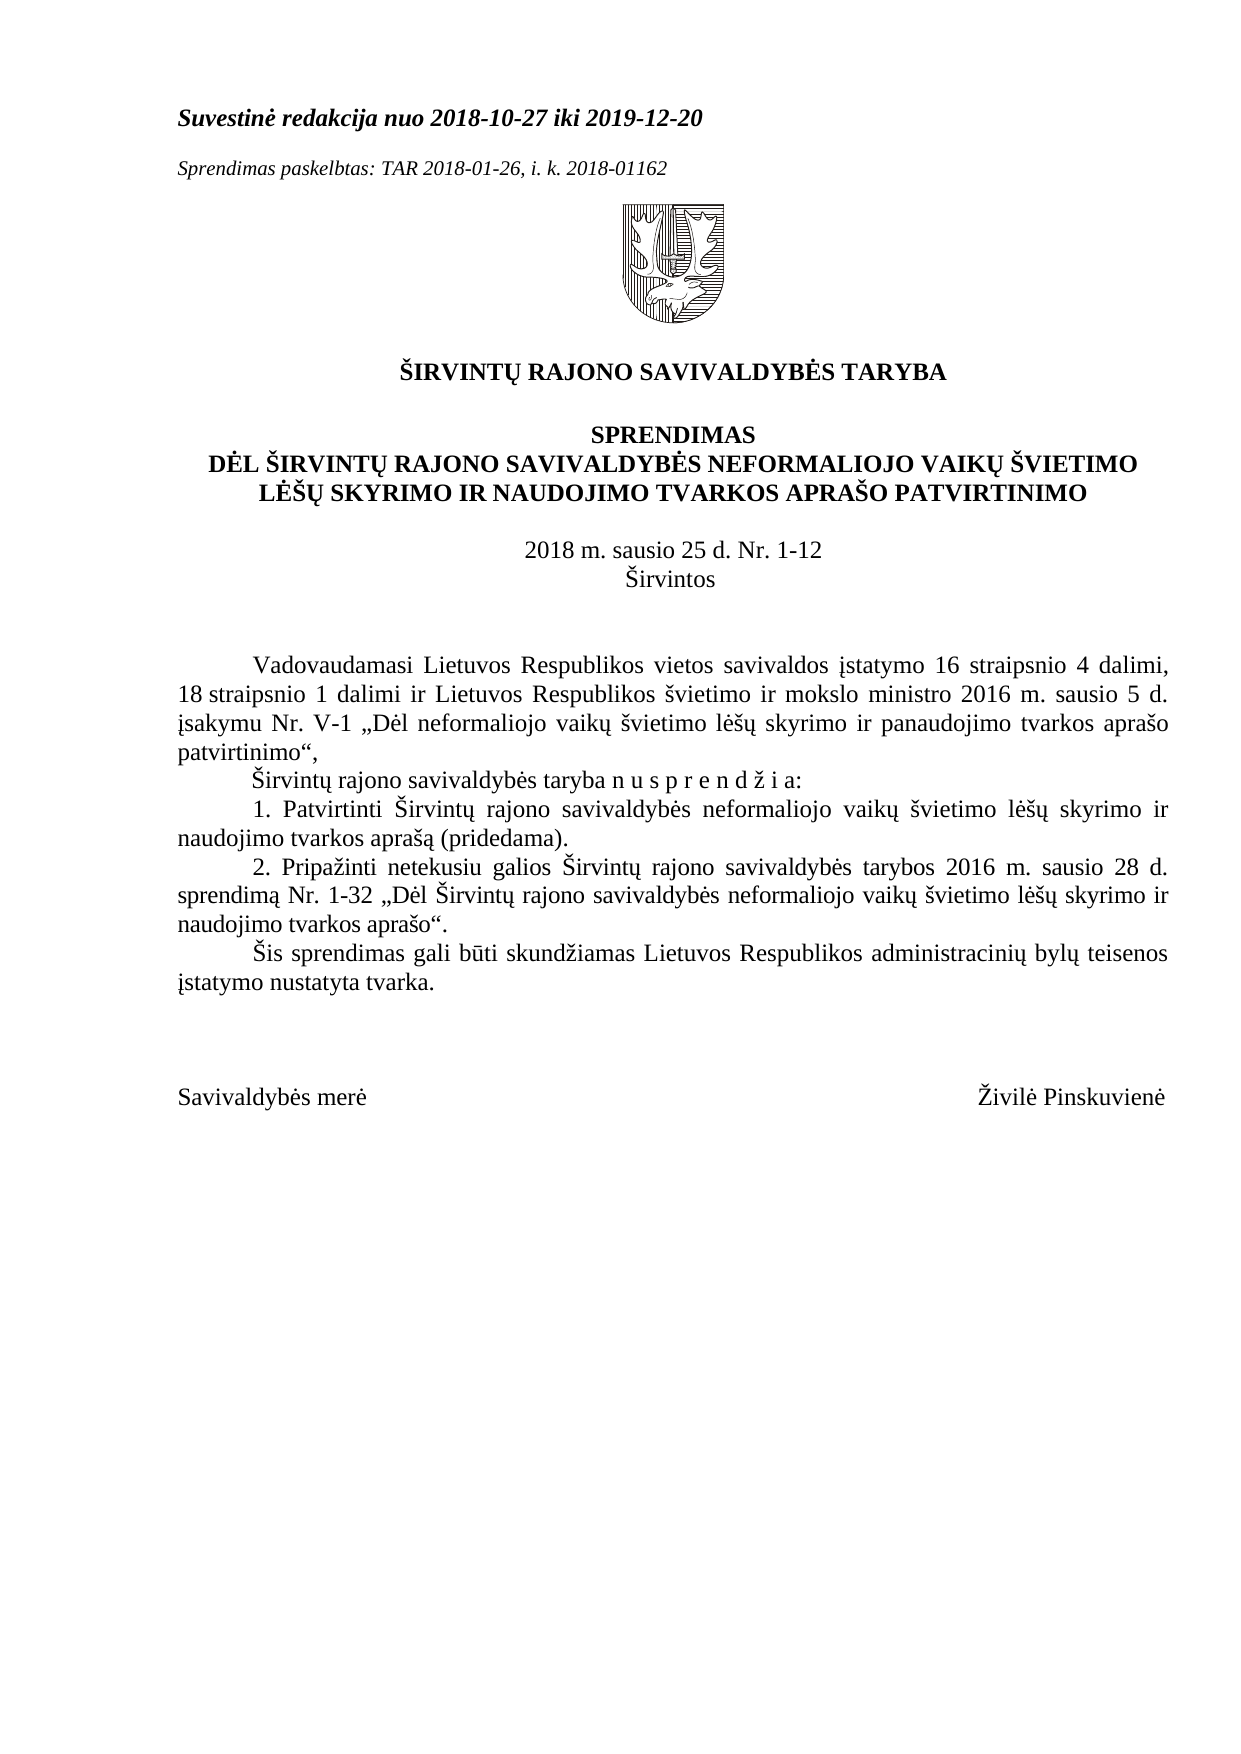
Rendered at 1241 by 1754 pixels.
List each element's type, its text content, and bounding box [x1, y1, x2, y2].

text DĖL ŠIRVINTŲ RAJONO SAVIVALDYBĖS NEFORMALIOJO VAIKŲ ŠVIETIMO LĖŠŲ SKYRIMO IR NAUDOJIMO TVARKOS APRAŠO PATVIRTINIMO [177, 449, 1169, 507]
text SPRENDIMAS [177, 421, 1169, 449]
text Širvintų rajono savivaldybės taryba n u s p r e n d ž i a: [177, 766, 1169, 794]
text Šis sprendimas gali būti skundžiamas Lietuvos Respublikos administracinių bylų teisenos įstatymo nustatyta tvarka. [177, 938, 1169, 996]
text Suvestinė redakcija nuo 2018-10-27 iki 2019-12-20 [177, 103, 1169, 132]
text Sprendimas paskelbtas: TAR 2018-01-26, i. k. 2018-01162 [177, 156, 1169, 180]
text 2. Pripažinti netekusiu galios Širvintų rajono savivaldybės tarybos 2016 m. sausio 28 d. sprendimą Nr. 1-32 „Dėl Širvintų rajono savivaldybės neformaliojo vaikų švietimo lėšų skyrimo ir naudojimo tvarkos aprašo“. [177, 852, 1169, 938]
text Savivaldybės merė Živilė Pinskuvienė [177, 1082, 1169, 1111]
text Vadovaudamasi Lietuvos Respublikos vietos savivaldos įstatymo 16 straipsnio 4 dalimi, 18 straipsnio 1 dalimi ir Lietuvos Respublikos švietimo ir mokslo ministro 2016 m. sausio 5 d. įsakymu Nr. V-1 „Dėl neformaliojo vaikų švietimo lėšų skyrimo ir panaudojimo tvarkos aprašo patvirtinimo“, [177, 651, 1169, 766]
text 2018 m. sausio 25 d. Nr. 1-12 [177, 536, 1169, 564]
text Širvintos [177, 564, 1169, 593]
text ŠIRVINTŲ RAJONO SAVIVALDYBĖS TARYBA [177, 357, 1169, 386]
text 1. Patvirtinti Širvintų rajono savivaldybės neformaliojo vaikų švietimo lėšų skyrimo ir naudojimo tvarkos aprašą (pridedama). [177, 794, 1169, 852]
